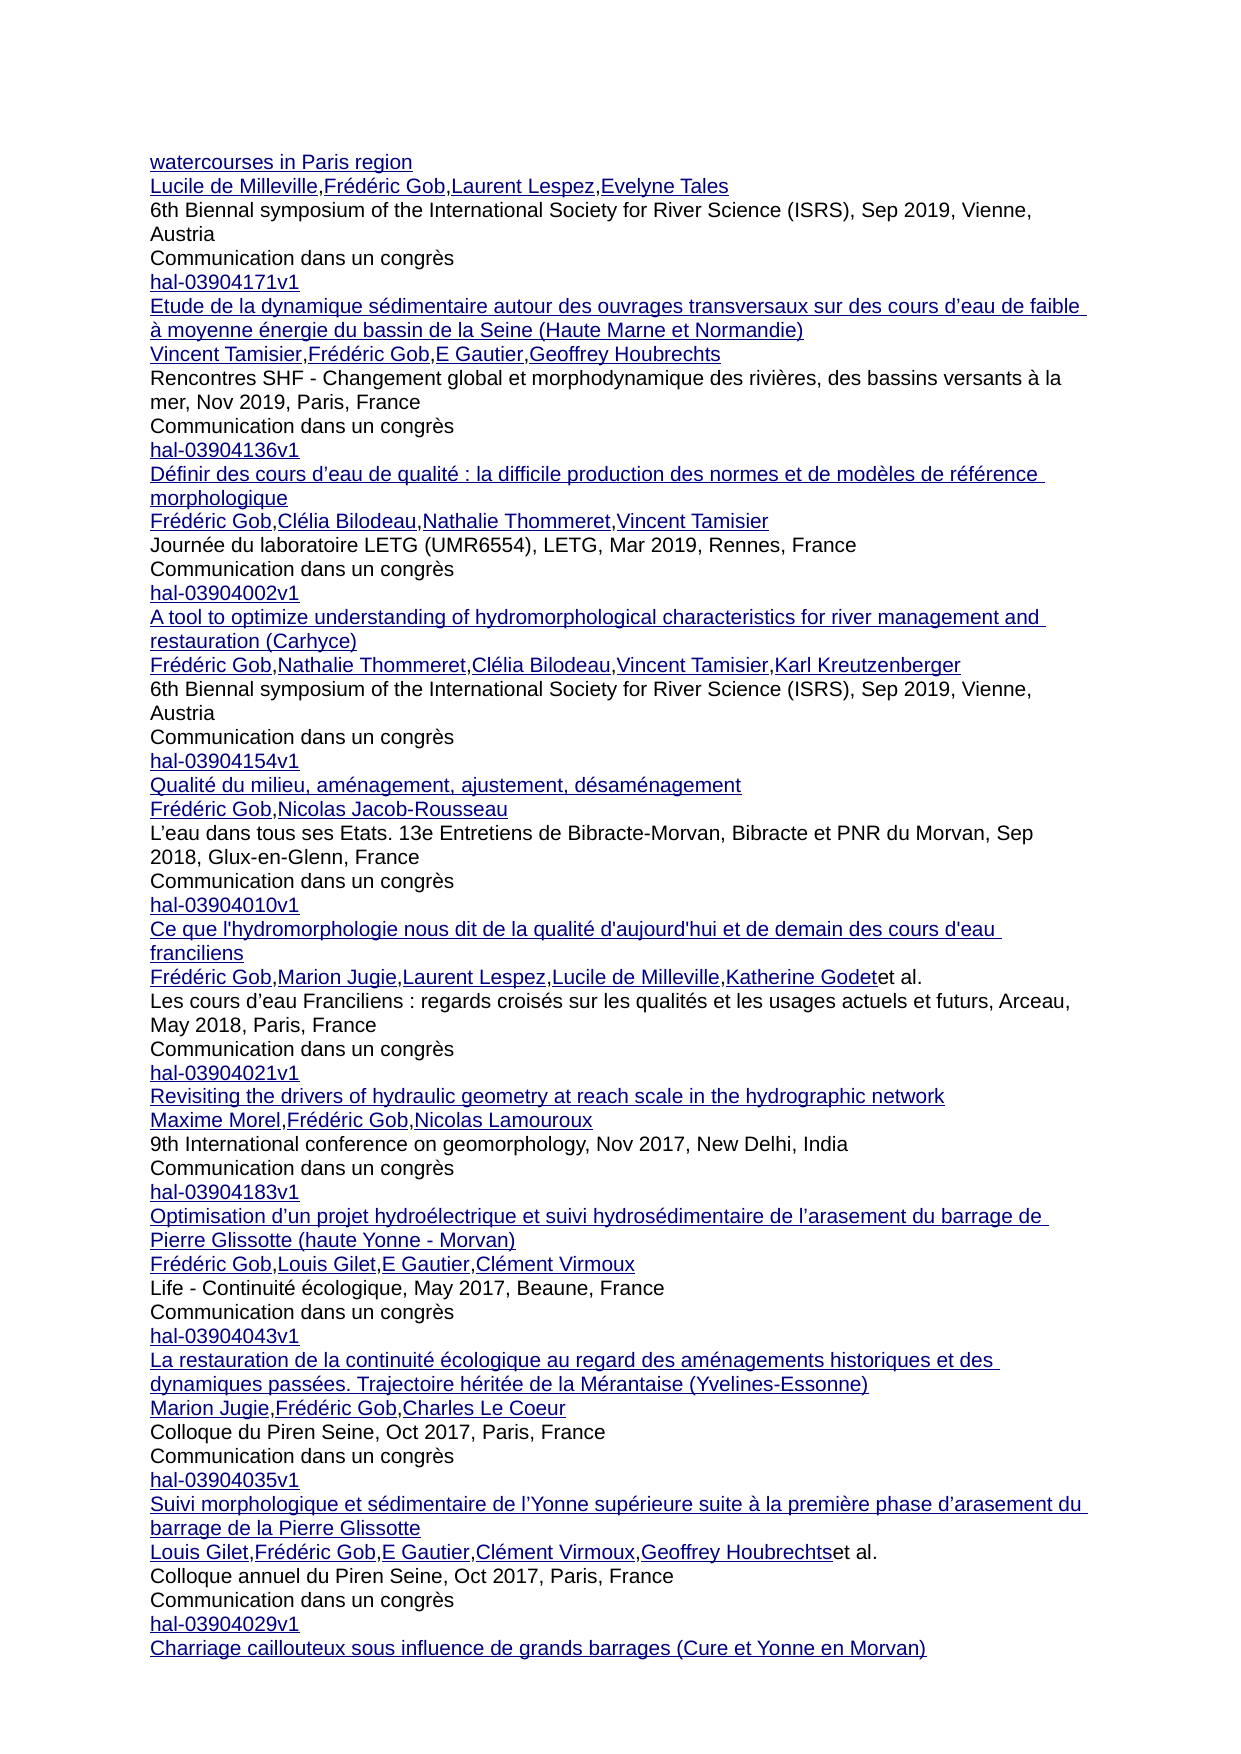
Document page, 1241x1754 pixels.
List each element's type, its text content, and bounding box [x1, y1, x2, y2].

table_cell watercourses in Paris region Lucile de Milleville,Frédéric Gob,Laurent Lespez,Evelyne Tales 6th Biennal symposium of the International Society for River Science (ISRS), Sep 2019, Vienne, Austria Communication dans un congrès hal-03904171v1 [150, 150, 1090, 294]
table_cell Optimisation d’un projet hydroélectrique et suivi hydrosédimentaire de l’arasement du barrage de Pierre Glissotte (haute Yonne - Morvan) Frédéric Gob,Louis Gilet,E Gautier,Clément Virmoux Life - Continuité écologique, May 2017, Beaune, France Communication dans un congrès hal-03904043v1 [150, 1204, 1090, 1348]
table_cell Revisiting the drivers of hydraulic geometry at reach scale in the hydrographic network Maxime Morel,Frédéric Gob,Nicolas Lamouroux 9th International conference on geomorphology, Nov 2017, New Delhi, India Communication dans un congrès hal-03904183v1 [150, 1084, 1090, 1204]
table_cell Suivi morphologique et sédimentaire de l’Yonne supérieure suite à la première phase d’arasement du barrage de la Pierre Glissotte Louis Gilet,Frédéric Gob,E Gautier,Clément Virmoux,Geoffrey Houbrechtset al. Colloque annuel du Piren Seine, Oct 2017, Paris, France Communication dans un congrès hal-03904029v1 [150, 1492, 1090, 1635]
table_cell Définir des cours d’eau de qualité : la difficile production des normes et de modèles de référence morphologique Frédéric Gob,Clélia Bilodeau,Nathalie Thommeret,Vincent Tamisier Journée du laboratoire LETG (UMR6554), LETG, Mar 2019, Rennes, France Communication dans un congrès hal-03904002v1 [150, 461, 1090, 605]
table_cell Etude de la dynamique sédimentaire autour des ouvrages transversaux sur des cours d’eau de faible à moyenne énergie du bassin de la Seine (Haute Marne et Normandie) Vincent Tamisier,Frédéric Gob,E Gautier,Geoffrey Houbrechts Rencontres SHF - Changement global et morphodynamique des rivières, des bassins versants à la mer, Nov 2019, Paris, France Communication dans un congrès hal-03904136v1 [150, 294, 1090, 461]
table_cell La restauration de la continuité écologique au regard des aménagements historiques et des dynamiques passées. Trajectoire héritée de la Mérantaise (Yvelines-Essonne) Marion Jugie,Frédéric Gob,Charles Le Coeur Colloque du Piren Seine, Oct 2017, Paris, France Communication dans un congrès hal-03904035v1 [150, 1348, 1090, 1492]
table_cell Ce que l'hydromorphologie nous dit de la qualité d'aujourd'hui et de demain des cours d'eau franciliens Frédéric Gob,Marion Jugie,Laurent Lespez,Lucile de Milleville,Katherine Godetet al. Les cours d’eau Franciliens : regards croisés sur les qualités et les usages actuels et futurs, Arceau, May 2018, Paris, France Communication dans un congrès hal-03904021v1 [150, 917, 1090, 1084]
table_cell Qualité du milieu, aménagement, ajustement, désaménagement Frédéric Gob,Nicolas Jacob-Rousseau L’eau dans tous ses Etats. 13e Entretiens de Bibracte-Morvan, Bibracte et PNR du Morvan, Sep 2018, Glux-en-Glenn, France Communication dans un congrès hal-03904010v1 [150, 773, 1090, 917]
table_cell Charriage caillouteux sous influence de grands barrages (Cure et Yonne en Morvan) [150, 1635, 1090, 1659]
table_cell A tool to optimize understanding of hydromorphological characteristics for river management and restauration (Carhyce) Frédéric Gob,Nathalie Thommeret,Clélia Bilodeau,Vincent Tamisier,Karl Kreutzenberger 6th Biennal symposium of the International Society for River Science (ISRS), Sep 2019, Vienne, Austria Communication dans un congrès hal-03904154v1 [150, 605, 1090, 773]
